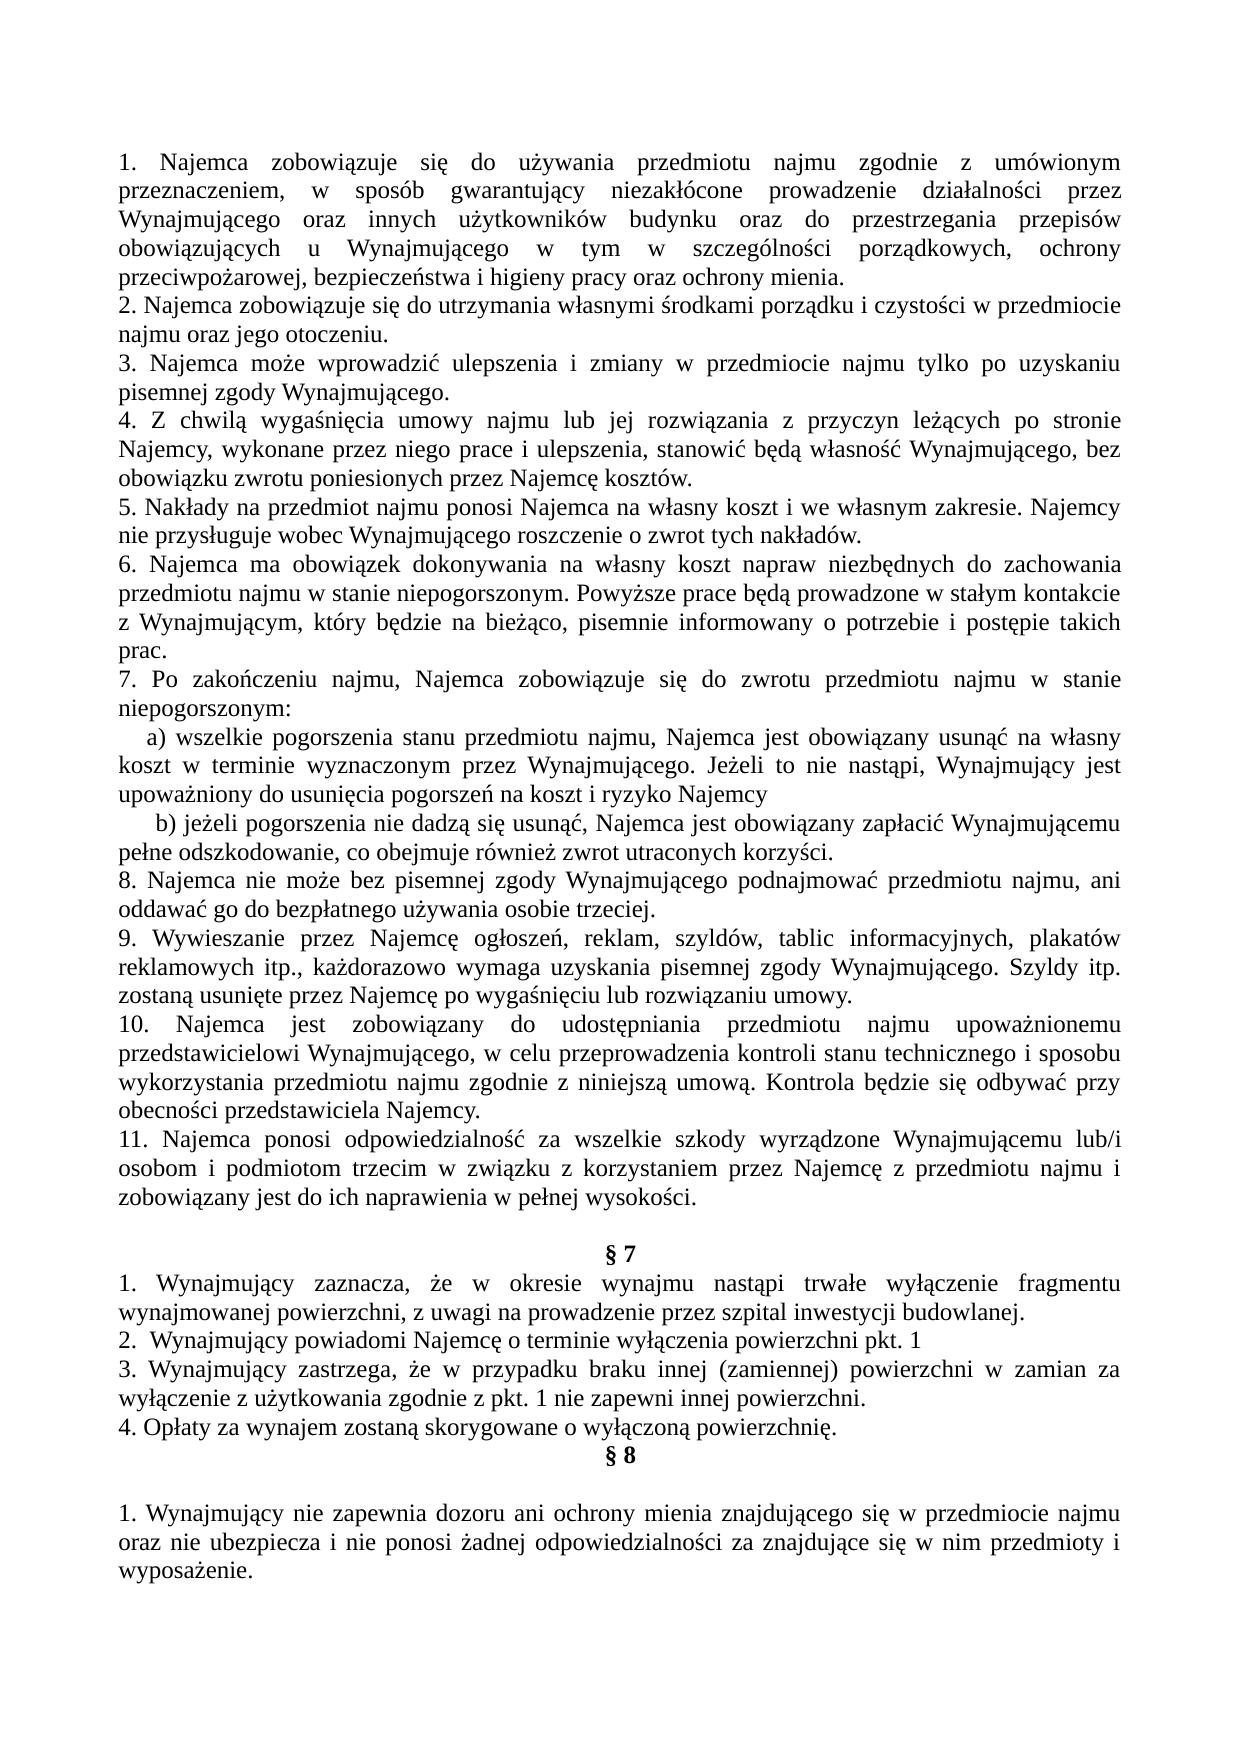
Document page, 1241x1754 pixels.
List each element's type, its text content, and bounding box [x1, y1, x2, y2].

text 9. Wywieszanie przez Najemcę ogłoszeń, reklam, szyldów, tablic informacyjnych, plakatów reklamowych itp., każdorazowo wymaga uzyskania pisemnej zgody Wynajmującego. Szyldy itp. zostaną usunięte przez Najemcę po wygaśnięciu lub rozwiązaniu umowy. [118, 923, 1122, 1009]
text 2. Najemca zobowiązuje się do utrzymania własnymi środkami porządku i czystości w przedmiocie najmu oraz jego otoczeniu. [118, 291, 1122, 348]
text 6. Najemca ma obowiązek dokonywania na własny koszt napraw niezbędnych do zachowania przedmiotu najmu w stanie niepogorszonym. Powyższe prace będą prowadzone w stałym kontakcie z Wynajmującym, który będzie na bieżąco, pisemnie informowany o potrzebie i postępie takich prac. [118, 549, 1122, 664]
text 2. Wynajmujący powiadomi Najemcę o terminie wyłączenia powierzchni pkt. 1 [118, 1326, 1122, 1354]
text § 8 [118, 1441, 1122, 1469]
text 7. Po zakończeniu najmu, Najemca zobowiązuje się do zwrotu przedmiotu najmu w stanie niepogorszonym: [118, 664, 1122, 722]
text 10. Najemca jest zobowiązany do udostępniania przedmiotu najmu upoważnionemu przedstawicielowi Wynajmującego, w celu przeprowadzenia kontroli stanu technicznego i sposobu wykorzystania przedmiotu najmu zgodnie z niniejszą umową. Kontrola będzie się odbywać przy obecności przedstawiciela Najemcy. [118, 1009, 1122, 1124]
text § 7 [118, 1239, 1122, 1268]
text 1. Najemca zobowiązuje się do używania przedmiotu najmu zgodnie z umówionym przeznaczeniem, w sposób gwarantujący niezakłócone prowadzenie działalności przez Wynajmującego oraz innych użytkowników budynku oraz do przestrzegania przepisów obowiązujących u Wynajmującego w tym w szczególności porządkowych, ochrony przeciwpożarowej, bezpieczeństwa i higieny pracy oraz ochrony mienia. [118, 147, 1122, 291]
text 1. Wynajmujący zaznacza, że w okresie wynajmu nastąpi trwałe wyłączenie fragmentu wynajmowanej powierzchni, z uwagi na prowadzenie przez szpital inwestycji budowlanej. [118, 1268, 1122, 1326]
text 3. Wynajmujący zastrzega, że w przypadku braku innej (zamiennej) powierzchni w zamian za wyłączenie z użytkowania zgodnie z pkt. 1 nie zapewni innej powierzchni. [118, 1354, 1122, 1412]
text 5. Nakłady na przedmiot najmu ponosi Najemca na własny koszt i we własnym zakresie. Najemcy nie przysługuje wobec Wynajmującego roszczenie o zwrot tych nakładów. [118, 492, 1122, 549]
text 8. Najemca nie może bez pisemnej zgody Wynajmującego podnajmować przedmiotu najmu, ani oddawać go do bezpłatnego używania osobie trzeciej. [118, 866, 1122, 923]
text 4. Opłaty za wynajem zostaną skorygowane o wyłączoną powierzchnię. [118, 1412, 1122, 1441]
text b) jeżeli pogorszenia nie dadzą się usunąć, Najemca jest obowiązany zapłacić Wynajmującemu pełne odszkodowanie, co obejmuje również zwrot utraconych korzyści. [118, 808, 1122, 866]
text 3. Najemca może wprowadzić ulepszenia i zmiany w przedmiocie najmu tylko po uzyskaniu pisemnej zgody Wynajmującego. [118, 348, 1122, 406]
text 1. Wynajmujący nie zapewnia dozoru ani ochrony mienia znajdującego się w przedmiocie najmu oraz nie ubezpiecza i nie ponosi żadnej odpowiedzialności za znajdujące się w nim przedmioty i wyposażenie. [118, 1498, 1122, 1584]
text 4. Z chwilą wygaśnięcia umowy najmu lub jej rozwiązania z przyczyn leżących po stronie Najemcy, wykonane przez niego prace i ulepszenia, stanowić będą własność Wynajmującego, bez obowiązku zwrotu poniesionych przez Najemcę kosztów. [118, 406, 1122, 492]
text 11. Najemca ponosi odpowiedzialność za wszelkie szkody wyrządzone Wynajmującemu lub/i osobom i podmiotom trzecim w związku z korzystaniem przez Najemcę z przedmiotu najmu i zobowiązany jest do ich naprawienia w pełnej wysokości. [118, 1124, 1122, 1211]
text a) wszelkie pogorszenia stanu przedmiotu najmu, Najemca jest obowiązany usunąć na własny koszt w terminie wyznaczonym przez Wynajmującego. Jeżeli to nie nastąpi, Wynajmujący jest upoważniony do usunięcia pogorszeń na koszt i ryzyko Najemcy [118, 722, 1122, 808]
